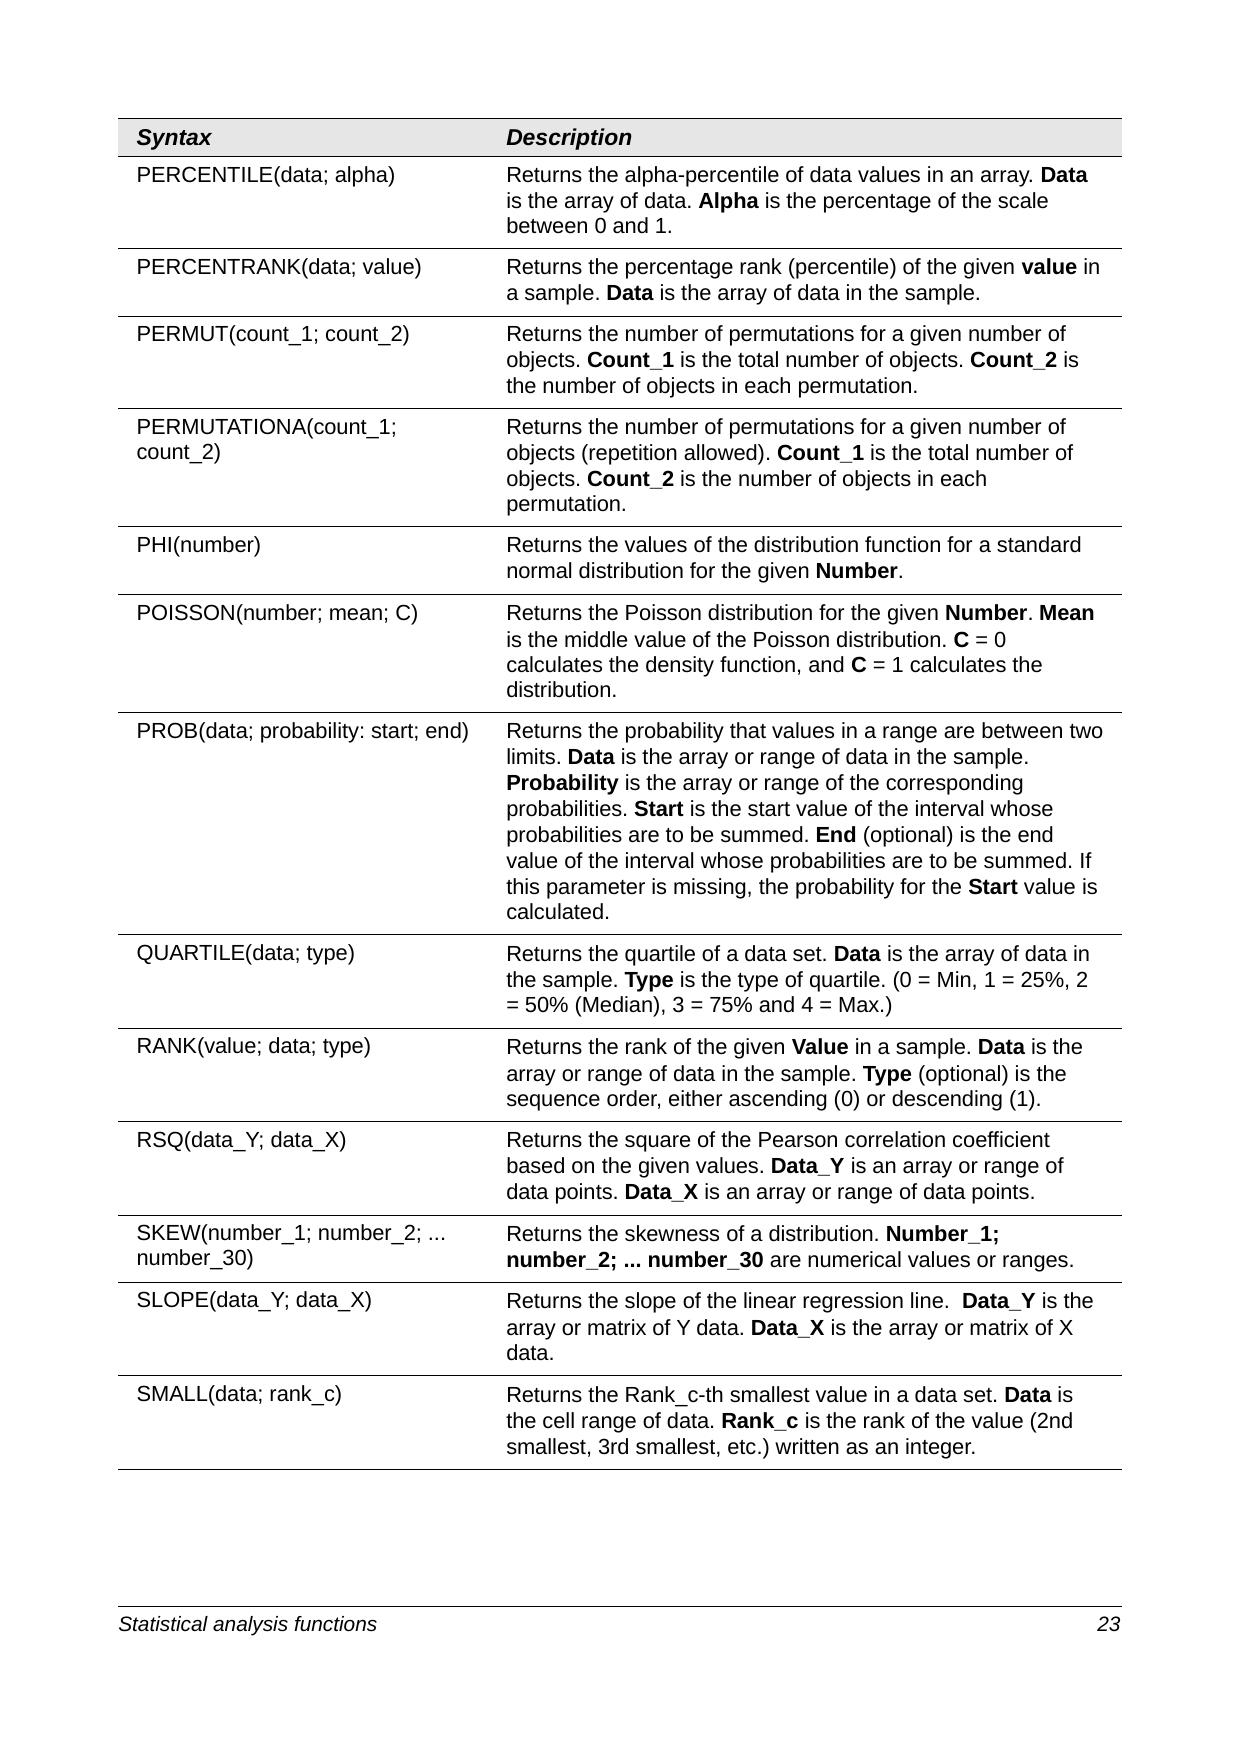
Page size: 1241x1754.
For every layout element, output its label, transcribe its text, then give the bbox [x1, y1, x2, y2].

table_cell PERCENTRANK(data; value) [118, 249, 488, 316]
table_cell Returns the number of permutations for a given number of objects. Count_1 is the total number of objects. Count_2 is the number of objects in each permutation. [488, 317, 1122, 408]
table_cell Returns the skewness of a distribution. Number_1; number_2; ... number_30 are numerical values or ranges. [488, 1216, 1122, 1282]
table_header Syntax [118, 119, 488, 156]
table_cell SLOPE(data_Y; data_X) [118, 1283, 488, 1375]
table_cell Returns the Rank_c-th smallest value in a data set. Data is the cell range of data. Rank_c is the rank of the value (2nd smallest, 3rd smallest, etc.) written as an integer. [488, 1376, 1122, 1469]
table_cell QUARTILE(data; type) [118, 935, 488, 1027]
table_cell PERCENTILE(data; alpha) [118, 157, 488, 248]
table_cell SMALL(data; rank_c) [118, 1376, 488, 1469]
table_cell RSQ(data_Y; data_X) [118, 1122, 488, 1214]
table_cell PERMUTATIONA(count_1; count_2) [118, 409, 488, 526]
table_cell Returns the values of the distribution function for a standard normal distribution for the given Number. [488, 527, 1122, 594]
table_cell PROB(data; probability: start; end) [118, 713, 488, 934]
table_cell SKEW(number_1; number_2; ... number_30) [118, 1216, 488, 1282]
table_cell PERMUT(count_1; count_2) [118, 317, 488, 408]
table_header Description [488, 119, 1122, 156]
table_cell Returns the Poisson distribution for the given Number. Mean is the middle value of the Poisson distribution. C = 0 calculates the density function, and C = 1 calculates the distribution. [488, 595, 1122, 712]
table_cell Returns the square of the Pearson correlation coefficient based on the given values. Data_Y is an array or range of data points. Data_X is an array or range of data points. [488, 1122, 1122, 1214]
table_cell Returns the quartile of a data set. Data is the array of data in the sample. Type is the type of quartile. (0 = Min, 1 = 25%, 2 = 50% (Median), 3 = 75% and 4 = Max.) [488, 935, 1122, 1027]
table_cell Returns the number of permutations for a given number of objects (repetition allowed). Count_1 is the total number of objects. Count_2 is the number of objects in each permutation. [488, 409, 1122, 526]
table_cell Returns the percentage rank (percentile) of the given value in a sample. Data is the array of data in the sample. [488, 249, 1122, 316]
table_cell Returns the rank of the given Value in a sample. Data is the array or range of data in the sample. Type (optional) is the sequence order, either ascending (0) or descending (1). [488, 1029, 1122, 1121]
table_cell Returns the probability that values in a range are between two limits. Data is the array or range of data in the sample. Probability is the array or range of the corresponding probabilities. Start is the start value of the interval whose probabilities are to be summed. End (optional) is the end value of the interval whose probabilities are to be summed. If this parameter is missing, the probability for the Start value is calculated. [488, 713, 1122, 934]
table_cell Returns the slope of the linear regression line. Data_Y is the array or matrix of Y data. Data_X is the array or matrix of X data. [488, 1283, 1122, 1375]
table_cell Returns the alpha-percentile of data values in an array. Data is the array of data. Alpha is the percentage of the scale between 0 and 1. [488, 157, 1122, 248]
table_cell POISSON(number; mean; C) [118, 595, 488, 712]
table_cell PHI(number) [118, 527, 488, 594]
table_cell RANK(value; data; type) [118, 1029, 488, 1121]
